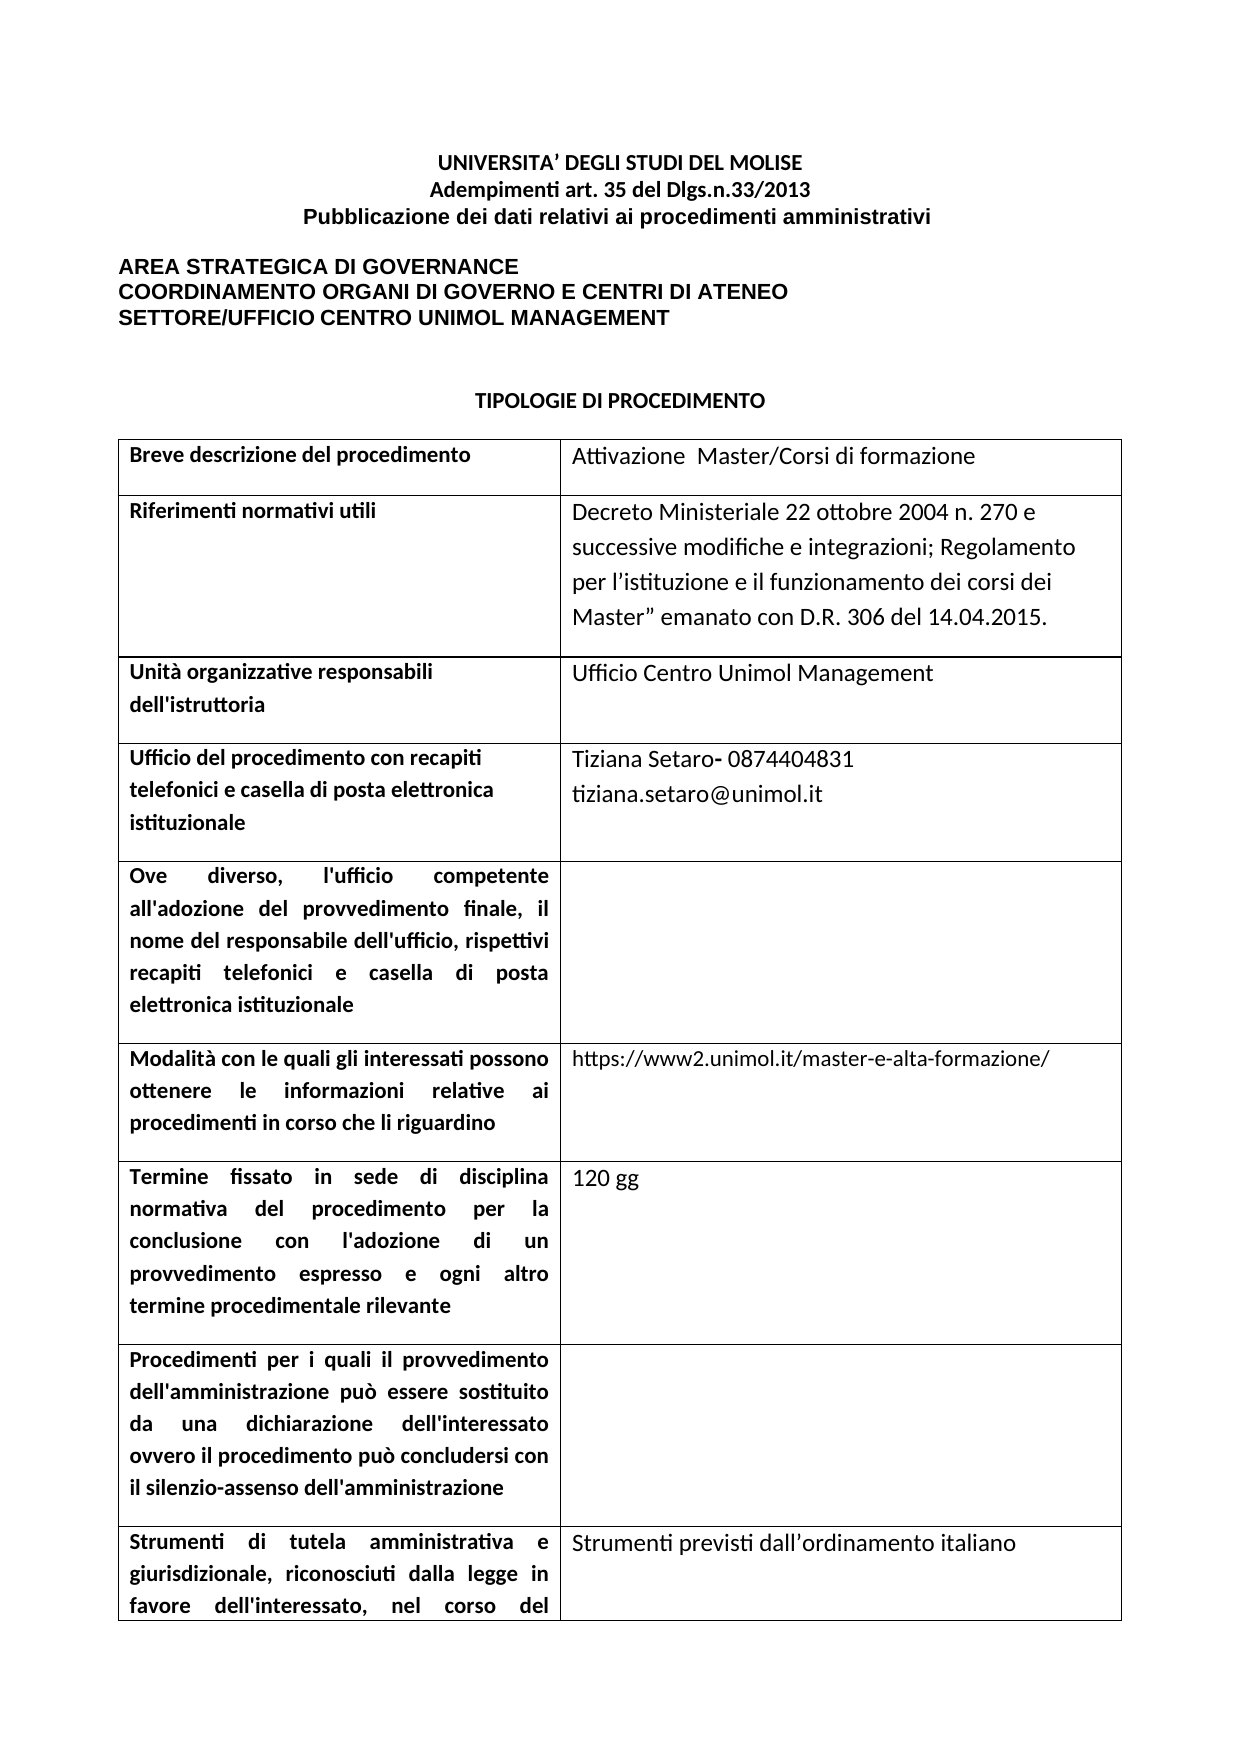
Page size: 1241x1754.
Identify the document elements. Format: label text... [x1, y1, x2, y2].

text SETTORE/UFFICIO CENTRO UNIMOL MANAGEMENT [118, 304, 1122, 330]
table_header Attivazione Master/Corsi di formazione [561, 440, 1121, 495]
text TIPOLOGIE DI PROCEDIMENTO [118, 386, 1122, 414]
table_cell Termine fissato in sede di disciplina normativa del procedimento per la conclusione con l'adozione di un provvedimento espresso e ogni altro termine procedimentale rilevante [119, 1162, 560, 1344]
text AREA STRATEGICA DI GOVERNANCE [118, 254, 1122, 279]
table_cell [561, 1345, 1121, 1526]
text UNIVERSITA’ DEGLI STUDI DEL MOLISE [118, 148, 1122, 176]
text COORDINAMENTO ORGANI DI GOVERNO E CENTRI DI ATENEO [118, 279, 1122, 304]
table_cell 120 gg [561, 1162, 1121, 1344]
table_cell Procedimenti per i quali il provvedimento dell'amministrazione può essere sostituito da una dichiarazione dell'interessato ovvero il procedimento può concludersi con il silenzio-assenso dell'amministrazione [119, 1345, 560, 1526]
text Adempimenti art. 35 del Dlgs.n.33/2013 [118, 176, 1122, 204]
table_cell Decreto Ministeriale 22 ottobre 2004 n. 270 e successive modifiche e integrazioni; Regolamento per l’istituzione e il funzionamento dei corsi dei Master” emanato con D.R. 306 del 14.04.2015. [561, 496, 1121, 656]
table_cell https://www2.unimol.it/master-e-alta-formazione/ [561, 1044, 1121, 1161]
table_header Breve descrizione del procedimento [119, 440, 560, 495]
table_cell Modalità con le quali gli interessati possono ottenere le informazioni relative ai procedimenti in corso che li riguardino [119, 1044, 560, 1161]
table_cell Riferimenti normativi utili [119, 496, 560, 656]
table_cell Strumenti di tutela amministrativa e giurisdizionale, riconosciuti dalla legge in favore dell'interessato, nel corso del [119, 1527, 560, 1619]
table_cell Unità organizzative responsabili dell'istruttoria [119, 658, 560, 742]
table_cell Tiziana Setaro- 0874404831 tiziana.setaro@unimol.it [561, 744, 1121, 861]
table_cell Ufficio Centro Unimol Management [561, 658, 1121, 742]
table_cell Ufficio del procedimento con recapiti telefonici e casella di posta elettronica istituzionale [119, 744, 560, 861]
table_cell Strumenti previsti dall’ordinamento italiano [561, 1527, 1121, 1619]
table_cell [561, 862, 1121, 1043]
table_cell Ove diverso, l'ufficio competente all'adozione del provvedimento finale, il nome del responsabile dell'ufficio, rispettivi recapiti telefonici e casella di posta elettronica istituzionale [119, 862, 560, 1043]
text Pubblicazione dei dati relativi ai procedimenti amministrativi [118, 204, 1122, 229]
